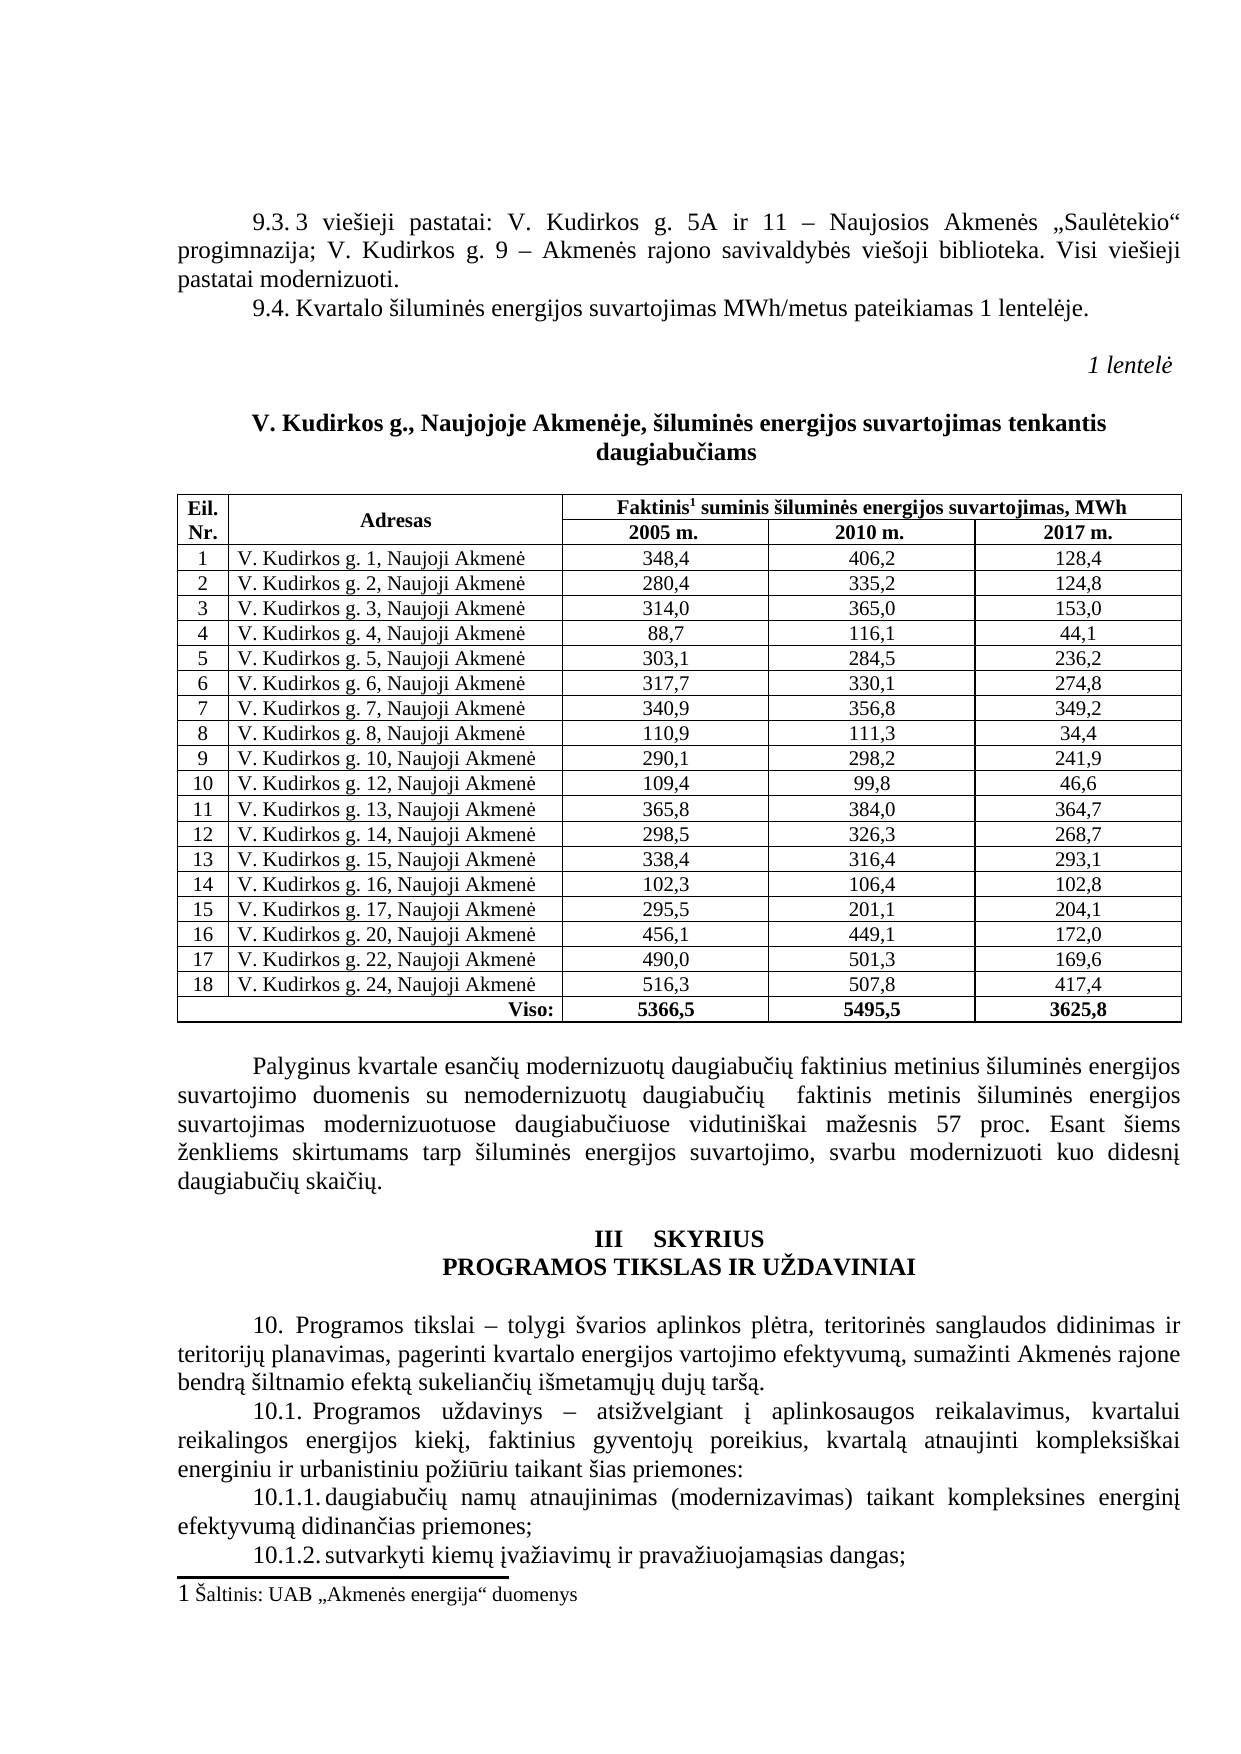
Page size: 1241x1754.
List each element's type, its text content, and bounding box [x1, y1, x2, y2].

table_cell V. Kudirkos g. 24, Naujoji Akmenė [229, 972, 562, 996]
table_cell 330,1 [769, 671, 974, 695]
table_header Adresas [229, 495, 562, 544]
table_cell V. Kudirkos g. 10, Naujoji Akmenė [229, 746, 562, 770]
table_cell V. Kudirkos g. 1, Naujoji Akmenė [229, 545, 562, 569]
table_cell 44,1 [976, 621, 1181, 645]
table_cell 316,4 [769, 847, 974, 871]
table_cell 268,7 [976, 822, 1181, 846]
table_cell 348,4 [563, 545, 768, 569]
table_cell 10 [178, 771, 228, 795]
table_cell 293,1 [976, 847, 1181, 871]
table_cell 14 [178, 872, 228, 896]
table_cell 153,0 [976, 596, 1181, 620]
table_cell 298,5 [563, 822, 768, 846]
table_cell 314,0 [563, 596, 768, 620]
text III SKYRIUS [177, 1224, 1181, 1252]
table_cell 516,3 [563, 972, 768, 996]
table_cell 365,0 [769, 596, 974, 620]
table_cell 384,0 [769, 796, 974, 821]
table_cell V. Kudirkos g. 14, Naujoji Akmenė [229, 822, 562, 846]
table_cell 349,2 [976, 696, 1181, 720]
table_cell 406,2 [769, 545, 974, 569]
table_cell 111,3 [769, 721, 974, 745]
table_cell V. Kudirkos g. 12, Naujoji Akmenė [229, 771, 562, 795]
table_cell 169,6 [976, 947, 1181, 971]
table_cell 236,2 [976, 646, 1181, 670]
table_cell 12 [178, 822, 228, 846]
text 10.1. Programos uždavinys – atsižvelgiant į aplinkosaugos reikalavimus, kvartalui reikalingos energijos kiekį, faktinius gyventojų poreikius, kvartalą atnaujinti kompleksiškai energiniu ir urbanistiniu požiūriu taikant šias priemones: [177, 1396, 1181, 1482]
table_cell 7 [178, 696, 228, 720]
table_cell 124,8 [976, 571, 1181, 594]
table_cell 9 [178, 746, 228, 770]
table_cell 284,5 [769, 646, 974, 670]
table_cell 295,5 [563, 897, 768, 921]
table_cell 3625,8 [976, 997, 1181, 1021]
table_cell 2010 m. [769, 520, 974, 544]
table_cell 204,1 [976, 897, 1181, 921]
table_cell 2 [178, 571, 228, 594]
table_cell 15 [178, 897, 228, 921]
table_cell 274,8 [976, 671, 1181, 695]
table_cell 417,4 [976, 972, 1181, 996]
table_cell V. Kudirkos g. 8, Naujoji Akmenė [229, 721, 562, 745]
text 10.1.2. sutvarkyti kiemų įvažiavimų ir pravažiuojamąsias dangas; [177, 1540, 1181, 1569]
table_header Eil. Nr. [178, 495, 228, 544]
table_cell 109,4 [563, 771, 768, 795]
table_cell 4 [178, 621, 228, 645]
table_cell 340,9 [563, 696, 768, 720]
table_cell 2005 m. [563, 520, 768, 544]
table_cell 128,4 [976, 545, 1181, 569]
table_cell 326,3 [769, 822, 974, 846]
table_cell V. Kudirkos g. 3, Naujoji Akmenė [229, 596, 562, 620]
table_cell 172,0 [976, 922, 1181, 946]
table_cell 8 [178, 721, 228, 745]
text 9.4. Kvartalo šiluminės energijos suvartojimas MWh/metus pateikiamas 1 lentelėje. [177, 293, 1181, 322]
text 10. Programos tikslai – tolygi švarios aplinkos plėtra, teritorinės sanglaudos didinimas ir teritorijų planavimas, pagerinti kvartalo energijos vartojimo efektyvumą, sumažinti Akmenės rajone bendrą šiltnamio efektą sukeliančių išmetamųjų dujų taršą. [177, 1310, 1181, 1396]
table_cell 13 [178, 847, 228, 871]
table_cell 110,9 [563, 721, 768, 745]
table_cell 5 [178, 646, 228, 670]
table_cell 34,4 [976, 721, 1181, 745]
table_cell 102,8 [976, 872, 1181, 896]
table_cell 88,7 [563, 621, 768, 645]
table_cell 241,9 [976, 746, 1181, 770]
text 9.3. 3 viešieji pastatai: V. Kudirkos g. 5A ir 11 – Naujosios Akmenės „Saulėtekio“ progimnazija; V. Kudirkos g. 9 – Akmenės rajono savivaldybės viešoji biblioteka. Visi viešieji pastatai modernizuoti. [177, 207, 1181, 293]
table_cell 11 [178, 796, 228, 821]
table_cell 5495,5 [769, 997, 974, 1021]
table_cell 501,3 [769, 947, 974, 971]
table_cell 303,1 [563, 646, 768, 670]
table_cell 507,8 [769, 972, 974, 996]
table_cell 298,2 [769, 746, 974, 770]
table_cell 290,1 [563, 746, 768, 770]
table_cell V. Kudirkos g. 5, Naujoji Akmenė [229, 646, 562, 670]
table_cell 17 [178, 947, 228, 971]
table_cell 335,2 [769, 571, 974, 594]
table_cell 317,7 [563, 671, 768, 695]
table_cell 6 [178, 671, 228, 695]
text Palyginus kvartale esančių modernizuotų daugiabučių faktinius metinius šiluminės energijos suvartojimo duomenis su nemodernizuotų daugiabučių faktinis metinis šiluminės energijos suvartojimas modernizuotuose daugiabučiuose vidutiniškai mažesnis 57 proc. Esant šiems ženkliems skirtumams tarp šiluminės energijos suvartojimo, svarbu modernizuoti kuo didesnį daugiabučių skaičių. [177, 1051, 1181, 1195]
table_cell 16 [178, 922, 228, 946]
table_cell 46,6 [976, 771, 1181, 795]
text V. Kudirkos g., Naujojoje Akmenėje, šiluminės energijos suvartojimas tenkantis daugiabučiams [177, 408, 1181, 465]
table_cell 106,4 [769, 872, 974, 896]
table_cell V. Kudirkos g. 6, Naujoji Akmenė [229, 671, 562, 695]
table_cell 102,3 [563, 872, 768, 896]
table_cell 490,0 [563, 947, 768, 971]
table_header Faktinis suminis šiluminės energijos suvartojimas, MWh [563, 495, 1181, 519]
table_cell 364,7 [976, 796, 1181, 821]
table_cell V. Kudirkos g. 4, Naujoji Akmenė [229, 621, 562, 645]
table_cell 338,4 [563, 847, 768, 871]
table_cell V. Kudirkos g. 16, Naujoji Akmenė [229, 872, 562, 896]
table_cell 1 [178, 545, 228, 569]
table_cell V. Kudirkos g. 7, Naujoji Akmenė [229, 696, 562, 720]
text 1 lentelė [252, 350, 1181, 379]
table_cell V. Kudirkos g. 17, Naujoji Akmenė [229, 897, 562, 921]
table_cell 449,1 [769, 922, 974, 946]
table_cell 2017 m. [976, 520, 1181, 544]
table_cell 99,8 [769, 771, 974, 795]
table_cell V. Kudirkos g. 20, Naujoji Akmenė [229, 922, 562, 946]
text 10.1.1. daugiabučių namų atnaujinimas (modernizavimas) taikant kompleksines energinį efektyvumą didinančias priemones; [177, 1482, 1181, 1540]
table_cell V. Kudirkos g. 22, Naujoji Akmenė [229, 947, 562, 971]
table_cell 456,1 [563, 922, 768, 946]
table_cell 5366,5 [563, 997, 768, 1021]
table_cell 356,8 [769, 696, 974, 720]
table_cell V. Kudirkos g. 15, Naujoji Akmenė [229, 847, 562, 871]
table_cell 116,1 [769, 621, 974, 645]
table_cell 201,1 [769, 897, 974, 921]
text PROGRAMOS TIKSLAS IR UŽDAVINIAI [177, 1252, 1181, 1281]
table_cell 18 [178, 972, 228, 996]
table_cell V. Kudirkos g. 2, Naujoji Akmenė [229, 571, 562, 594]
table_cell 3 [178, 596, 228, 620]
table_cell 365,8 [563, 796, 768, 821]
table_cell Viso: [178, 997, 562, 1021]
table_cell V. Kudirkos g. 13, Naujoji Akmenė [229, 796, 562, 821]
table_cell 280,4 [563, 571, 768, 594]
